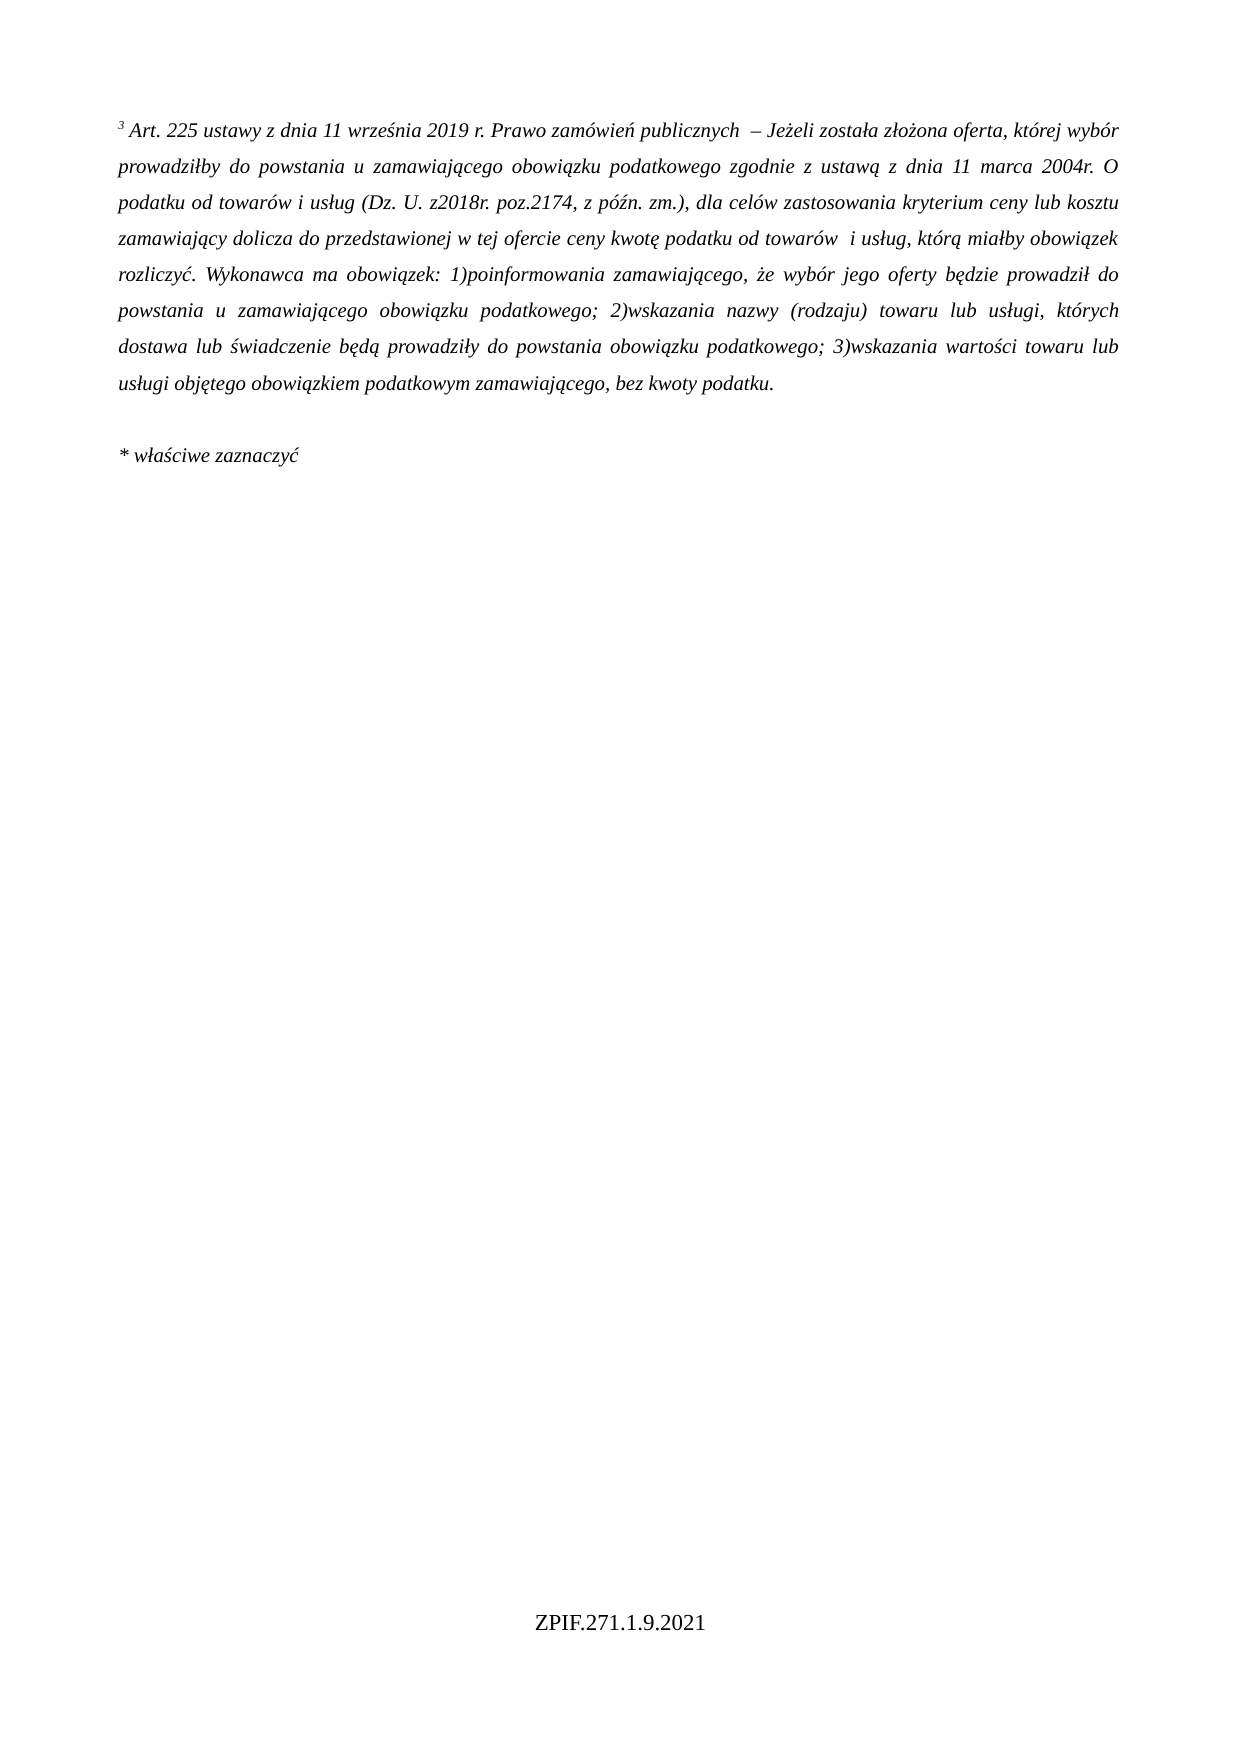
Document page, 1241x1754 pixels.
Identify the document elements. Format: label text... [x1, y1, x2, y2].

list 3 Art. 225 ustawy z dnia 11 września 2019 r. Prawo zamówień publicznych – Jeżeli została złożona oferta, której wybór prowadziłby do powstania u zamawiającego obowiązku podatkowego zgodnie z ustawą z dnia 11 marca 2004r. O podatku od towarów i usług (Dz. U. z2018r. poz.2174, z późn. zm.), dla celów zastosowania kryterium ceny lub kosztu zamawiający dolicza do przedstawionej w tej ofercie ceny kwotę podatku od towarów i usług, którą miałby obowiązek rozliczyć. Wykonawca ma obowiązek: 1)poinformowania zamawiającego, że wybór jego oferty będzie prowadził do powstania u zamawiającego obowiązku podatkowego; 2)wskazania nazwy (rodzaju) towaru lub usługi, których dostawa lub świadczenie będą prowadziły do powstania obowiązku podatkowego; 3)wskazania wartości towaru lub usługi objętego obowiązkiem podatkowym zamawiającego, bez kwoty podatku. [118, 118, 1122, 394]
list * właściwe zaznaczyć [118, 442, 1122, 467]
